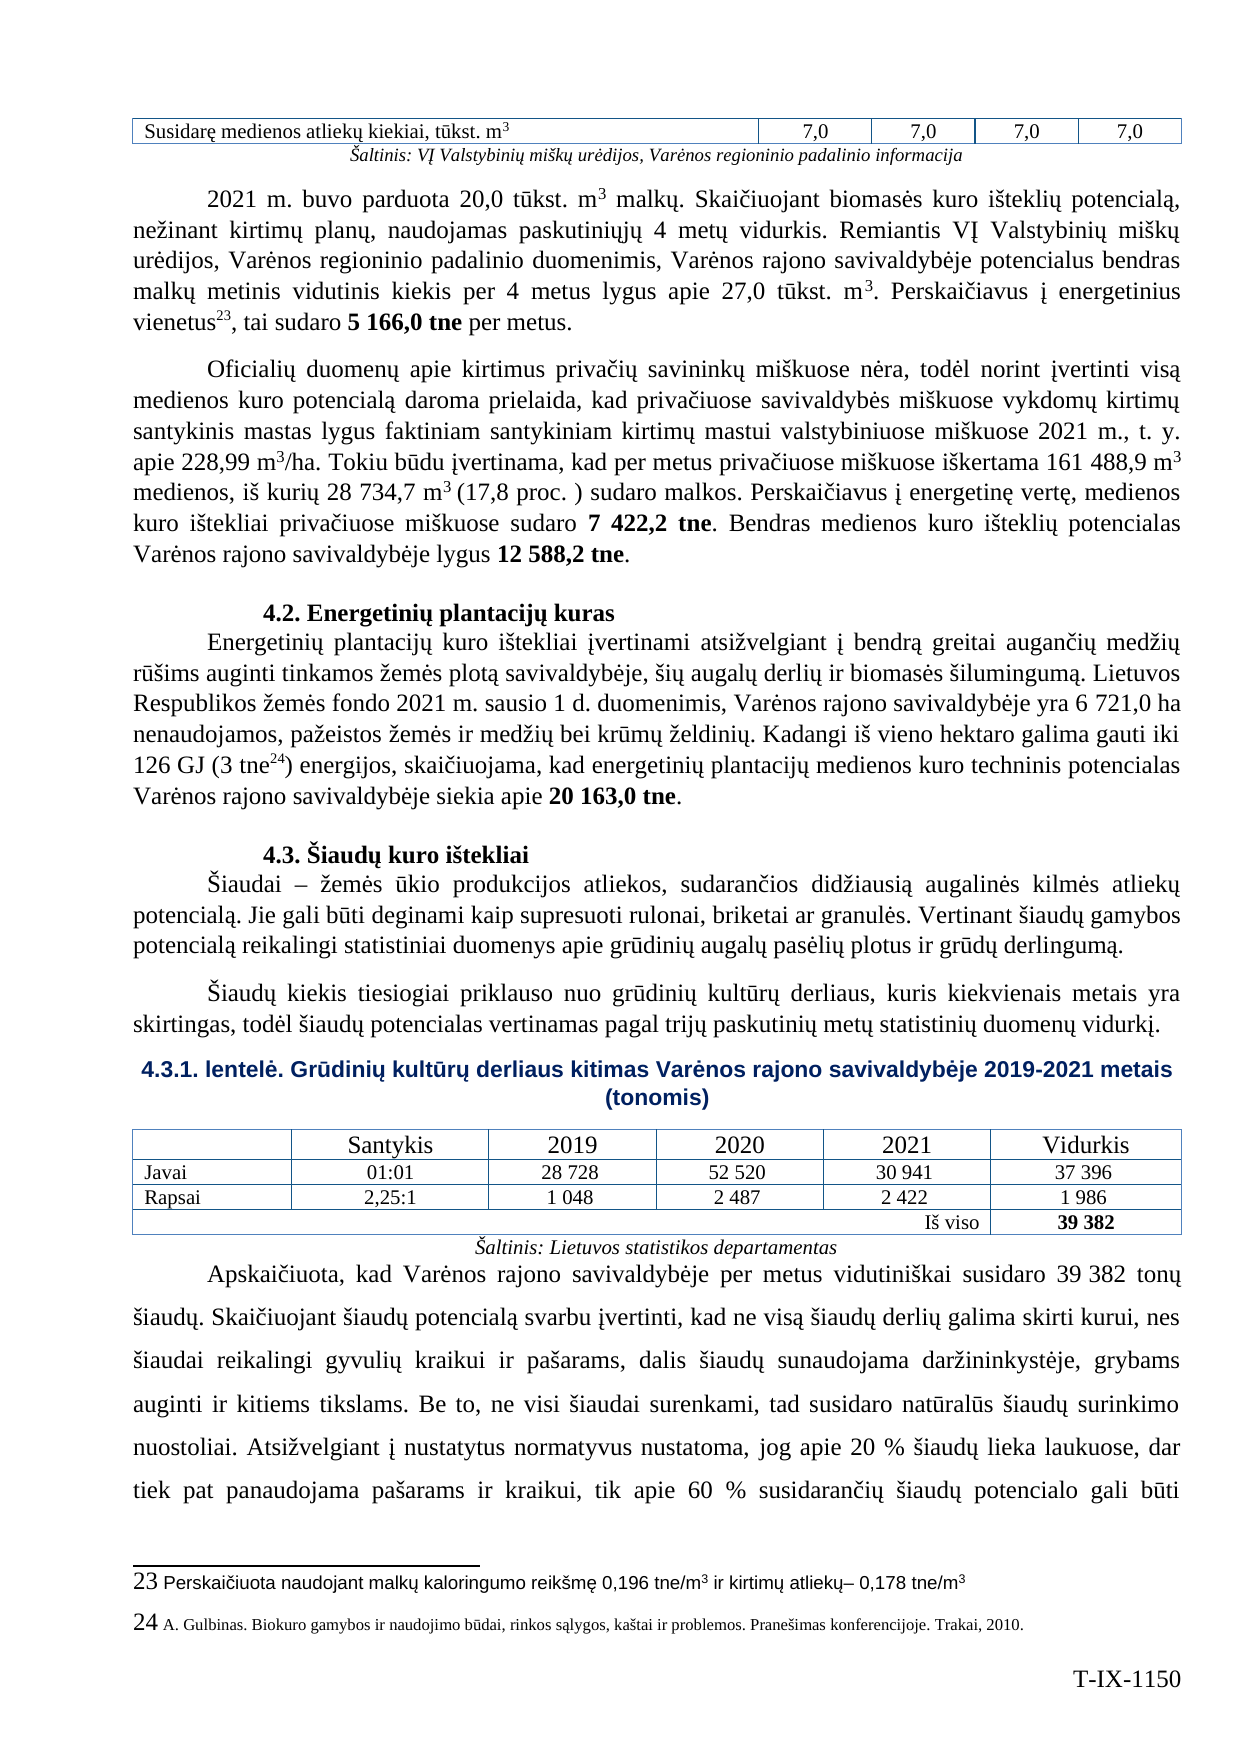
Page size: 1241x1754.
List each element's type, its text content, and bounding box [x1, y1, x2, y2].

table_header [133, 1130, 291, 1159]
table_cell 01:01 [292, 1160, 488, 1184]
text Oficialių duomenų apie kirtimus privačių savininkų miškuose nėra, todėl norint įvertinti visą medienos kuro potencialą daroma prielaida, kad privačiuose savivaldybės miškuose vykdomų kirtimų santykinis mastas lygus faktiniam santykiniam kirtimų mastui valstybiniuose miškuose 2021 m., t. y. apie 228,99 m3/ha. Tokiu būdu įvertinama, kad per metus privačiuose miškuose iškertama 161 488,9 m3 medienos, iš kurių 28 734,7 m3 (17,8 proc. ) sudaro malkos. Perskaičiavus į energetinę vertę, medienos kuro ištekliai privačiuose miškuose sudaro 7 422,2 tne. Bendras medienos kuro išteklių potencialas Varėnos rajono savivaldybėje lygus 12 588,2 tne. [133, 354, 1181, 568]
table_cell Rapsai [133, 1185, 291, 1209]
table_cell Javai [133, 1160, 291, 1184]
table_cell 7,0 [872, 119, 974, 143]
text Perskaičiuota naudojant malkų kaloringumo reikšmę 0,196 tne/m3 ir kirtimų atliekų– 0,178 tne/m3 [133, 1566, 1181, 1594]
subtitle 4.3.1. lentelė. Grūdinių kultūrų derliaus kitimas Varėnos rajono savivaldybėje 2019-2021 metais (tonomis) [133, 1056, 1181, 1111]
table_cell Iš viso [133, 1210, 990, 1234]
subtitle 4.3. Šiaudų kuro ištekliai [133, 840, 1181, 869]
table_cell 2,25:1 [292, 1185, 488, 1209]
text Energetinių plantacijų kuro ištekliai įvertinami atsižvelgiant į bendrą greitai augančių medžių rūšims auginti tinkamos žemės plotą savivaldybėje, šių augalų derlių ir biomasės šilumingumą. Lietuvos Respublikos žemės fondo 2021 m. sausio 1 d. duomenimis, Varėnos rajono savivaldybėje yra 6 721,0 ha nenaudojamos, pažeistos žemės ir medžių bei krūmų želdinių. Kadangi iš vieno hektaro galima gauti iki 126 GJ (3 tne) energijos, skaičiuojama, kad energetinių plantacijų medienos kuro techninis potencialas Varėnos rajono savivaldybėje siekia apie 20 163,0 tne. [133, 627, 1181, 809]
text A. Gulbinas. Biokuro gamybos ir naudojimo būdai, rinkos sąlygos, kaštai ir problemos. Pranešimas konferencijoje. Trakai, 2010. [133, 1607, 1181, 1636]
table_header 2019 [489, 1130, 656, 1159]
table_cell Susidarę medienos atliekų kiekiai, tūkst. m3 [133, 119, 758, 143]
subtitle 4.2. Energetinių plantacijų kuras [133, 598, 1181, 627]
text 2021 m. buvo parduota 20,0 tūkst. m3 malkų. Skaičiuojant biomasės kuro išteklių potencialą, nežinant kirtimų planų, naudojamas paskutiniųjų 4 metų vidurkis. Remiantis VĮ Valstybinių miškų urėdijos, Varėnos regioninio padalinio duomenimis, Varėnos rajono savivaldybėje potencialus bendras malkų metinis vidutinis kiekis per 4 metus lygus apie 27,0 tūkst. m3. Perskaičiavus į energetinius vienetus, tai sudaro 5 166,0 tne per metus. [133, 184, 1181, 336]
table_cell 2 487 [657, 1185, 823, 1209]
table_cell 1 048 [489, 1185, 656, 1209]
table_cell 39 382 [991, 1210, 1181, 1234]
table_header 2021 [824, 1130, 990, 1159]
table_header Santykis [292, 1130, 488, 1159]
table_header Vidurkis [991, 1130, 1181, 1159]
text Šaltinis: Lietuvos statistikos departamentas [133, 1235, 1181, 1259]
text Šiaudai – žemės ūkio produkcijos atliekos, sudarančios didžiausią augalinės kilmės atliekų potencialą. Jie gali būti deginami kaip supresuoti rulonai, briketai ar granulės. Vertinant šiaudų gamybos potencialą reikalingi statistiniai duomenys apie grūdinių augalų pasėlių plotus ir grūdų derlingumą. [133, 869, 1181, 959]
text Šaltinis: VĮ Valstybinių miškų urėdijos, Varėnos regioninio padalinio informacija [133, 144, 1181, 166]
text Šiaudų kiekis tiesiogiai priklauso nuo grūdinių kultūrų derliaus, kuris kiekvienais metais yra skirtingas, todėl šiaudų potencialas vertinamas pagal trijų paskutinių metų statistinių duomenų vidurkį. [133, 978, 1181, 1037]
text Apskaičiuota, kad Varėnos rajono savivaldybėje per metus vidutiniškai susidaro 39 382 tonų šiaudų. Skaičiuojant šiaudų potencialą svarbu įvertinti, kad ne visą šiaudų derlių galima skirti kurui, nes šiaudai reikalingi gyvulių kraikui ir pašarams, dalis šiaudų sunaudojama daržininkystėje, grybams auginti ir kitiems tikslams. Be to, ne visi šiaudai surenkami, tad susidaro natūralūs šiaudų surinkimo nuostoliai. Atsižvelgiant į nustatytus normatyvus nustatoma, jog apie 20 % šiaudų lieka laukuose, dar tiek pat panaudojama pašarams ir kraikui, tik apie 60 % susidarančių šiaudų potencialo gali būti [133, 1259, 1181, 1504]
table_cell 30 941 [824, 1160, 990, 1184]
table_cell 7,0 [1079, 119, 1181, 143]
table_cell 52 520 [657, 1160, 823, 1184]
table_cell 7,0 [976, 119, 1078, 143]
table_cell 1 986 [991, 1185, 1181, 1209]
table_cell 7,0 [759, 119, 871, 143]
table_header 2020 [657, 1130, 823, 1159]
table_cell 37 396 [991, 1160, 1181, 1184]
table_cell 2 422 [824, 1185, 990, 1209]
table_cell 28 728 [489, 1160, 656, 1184]
